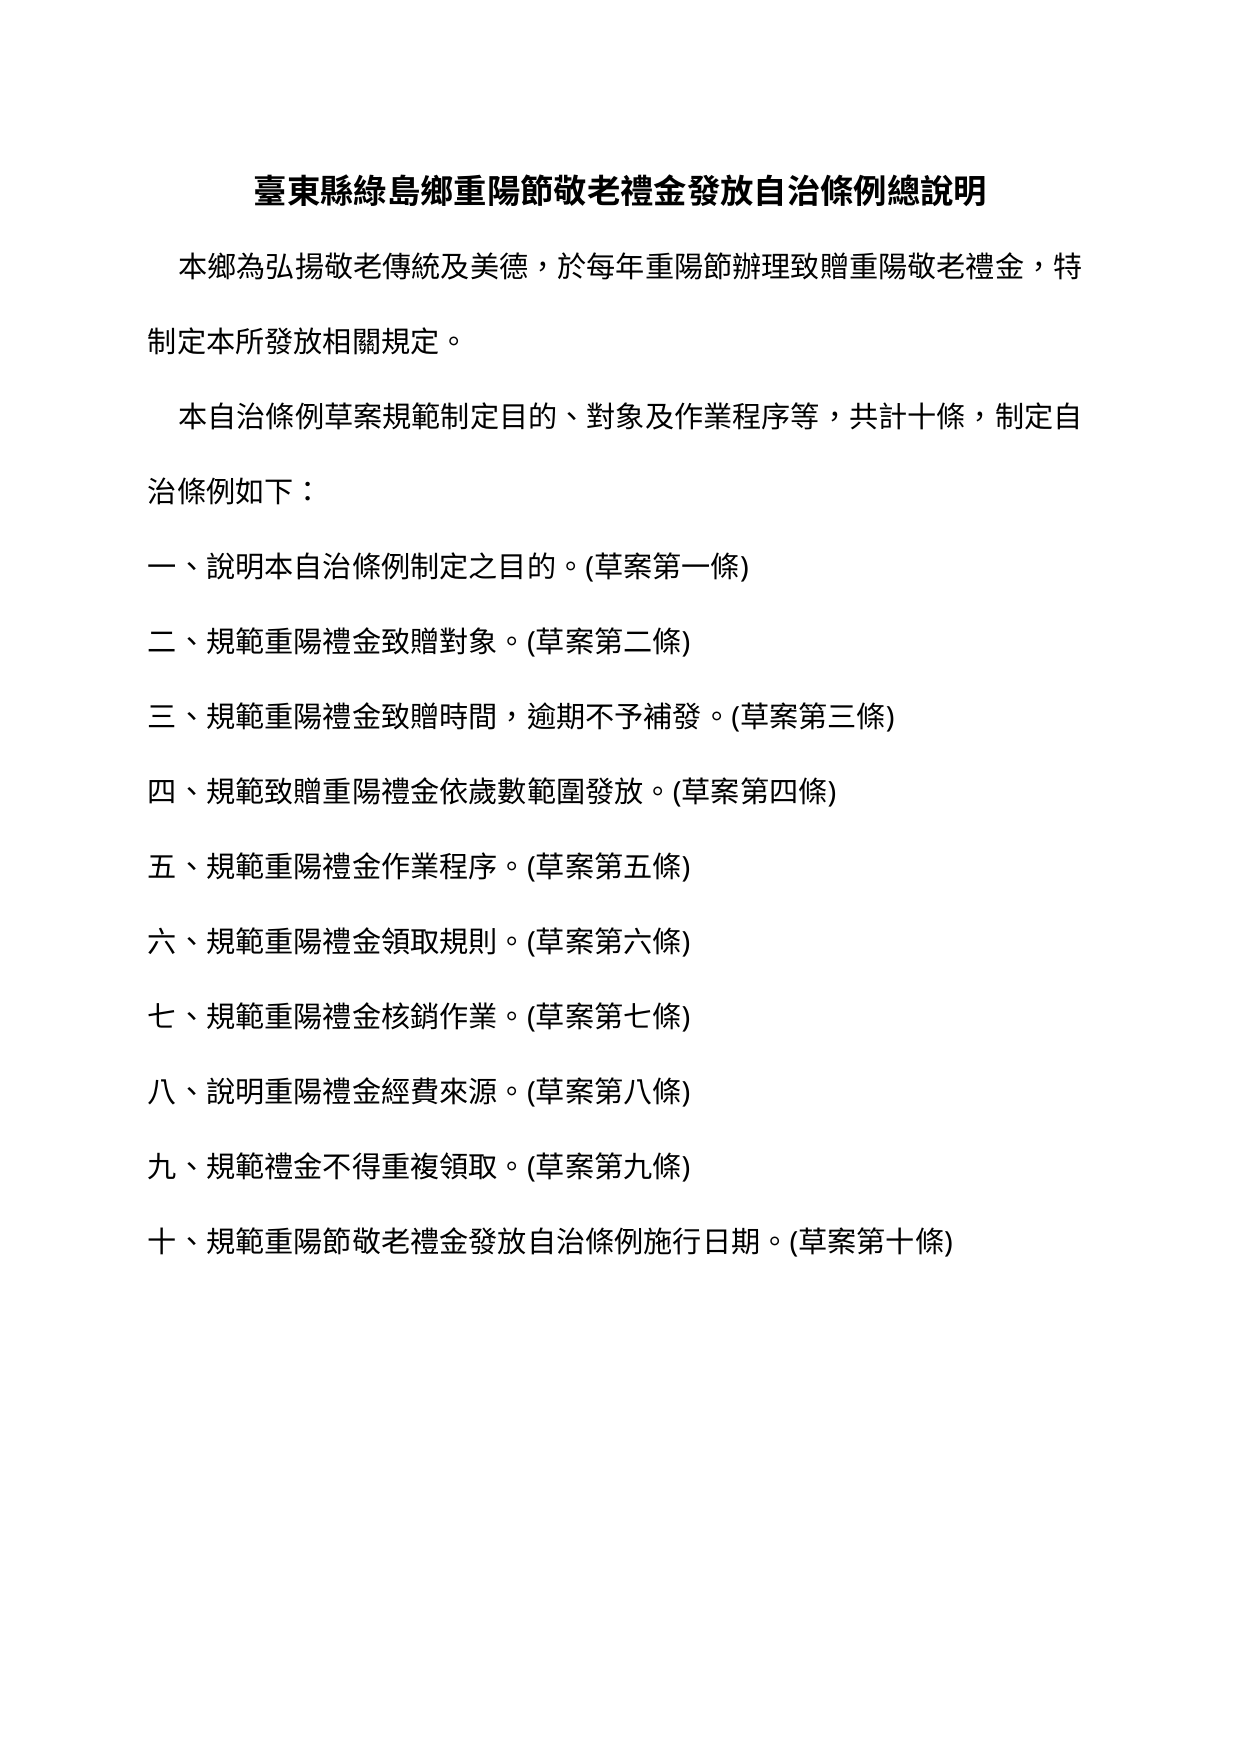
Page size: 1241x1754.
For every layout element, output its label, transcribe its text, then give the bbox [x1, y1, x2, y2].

text 本鄉為弘揚敬老傳統及美德，於每年重陽節辦理致贈重陽敬老禮金，特制定本所發放相關規定。 [148, 221, 1092, 371]
list 說明重陽禮金經費來源。(草案第八條) [148, 1046, 1092, 1121]
list 規範重陽禮金領取規則。(草案第六條) [148, 896, 1092, 971]
text 本自治條例草案規範制定目的、對象及作業程序等，共計十條，制定自治條例如下： [148, 371, 1092, 521]
list 說明本自治條例制定之目的。(草案第一條) [148, 521, 1092, 596]
list 規範重陽禮金致贈時間，逾期不予補發。(草案第三條) [148, 671, 1092, 746]
list 規範重陽禮金核銷作業。(草案第七條) [148, 971, 1092, 1046]
list 規範重陽節敬老禮金發放自治條例施行日期。(草案第十條) [148, 1196, 1092, 1271]
text 臺東縣綠島鄉重陽節敬老禮金發放自治條例總說明 [148, 146, 1092, 221]
list 規範禮金不得重複領取。(草案第九條) [148, 1121, 1092, 1196]
list 規範重陽禮金致贈對象。(草案第二條) [148, 596, 1092, 671]
list 規範致贈重陽禮金依歲數範圍發放。(草案第四條) [148, 746, 1092, 821]
list 規範重陽禮金作業程序。(草案第五條) [148, 821, 1092, 896]
